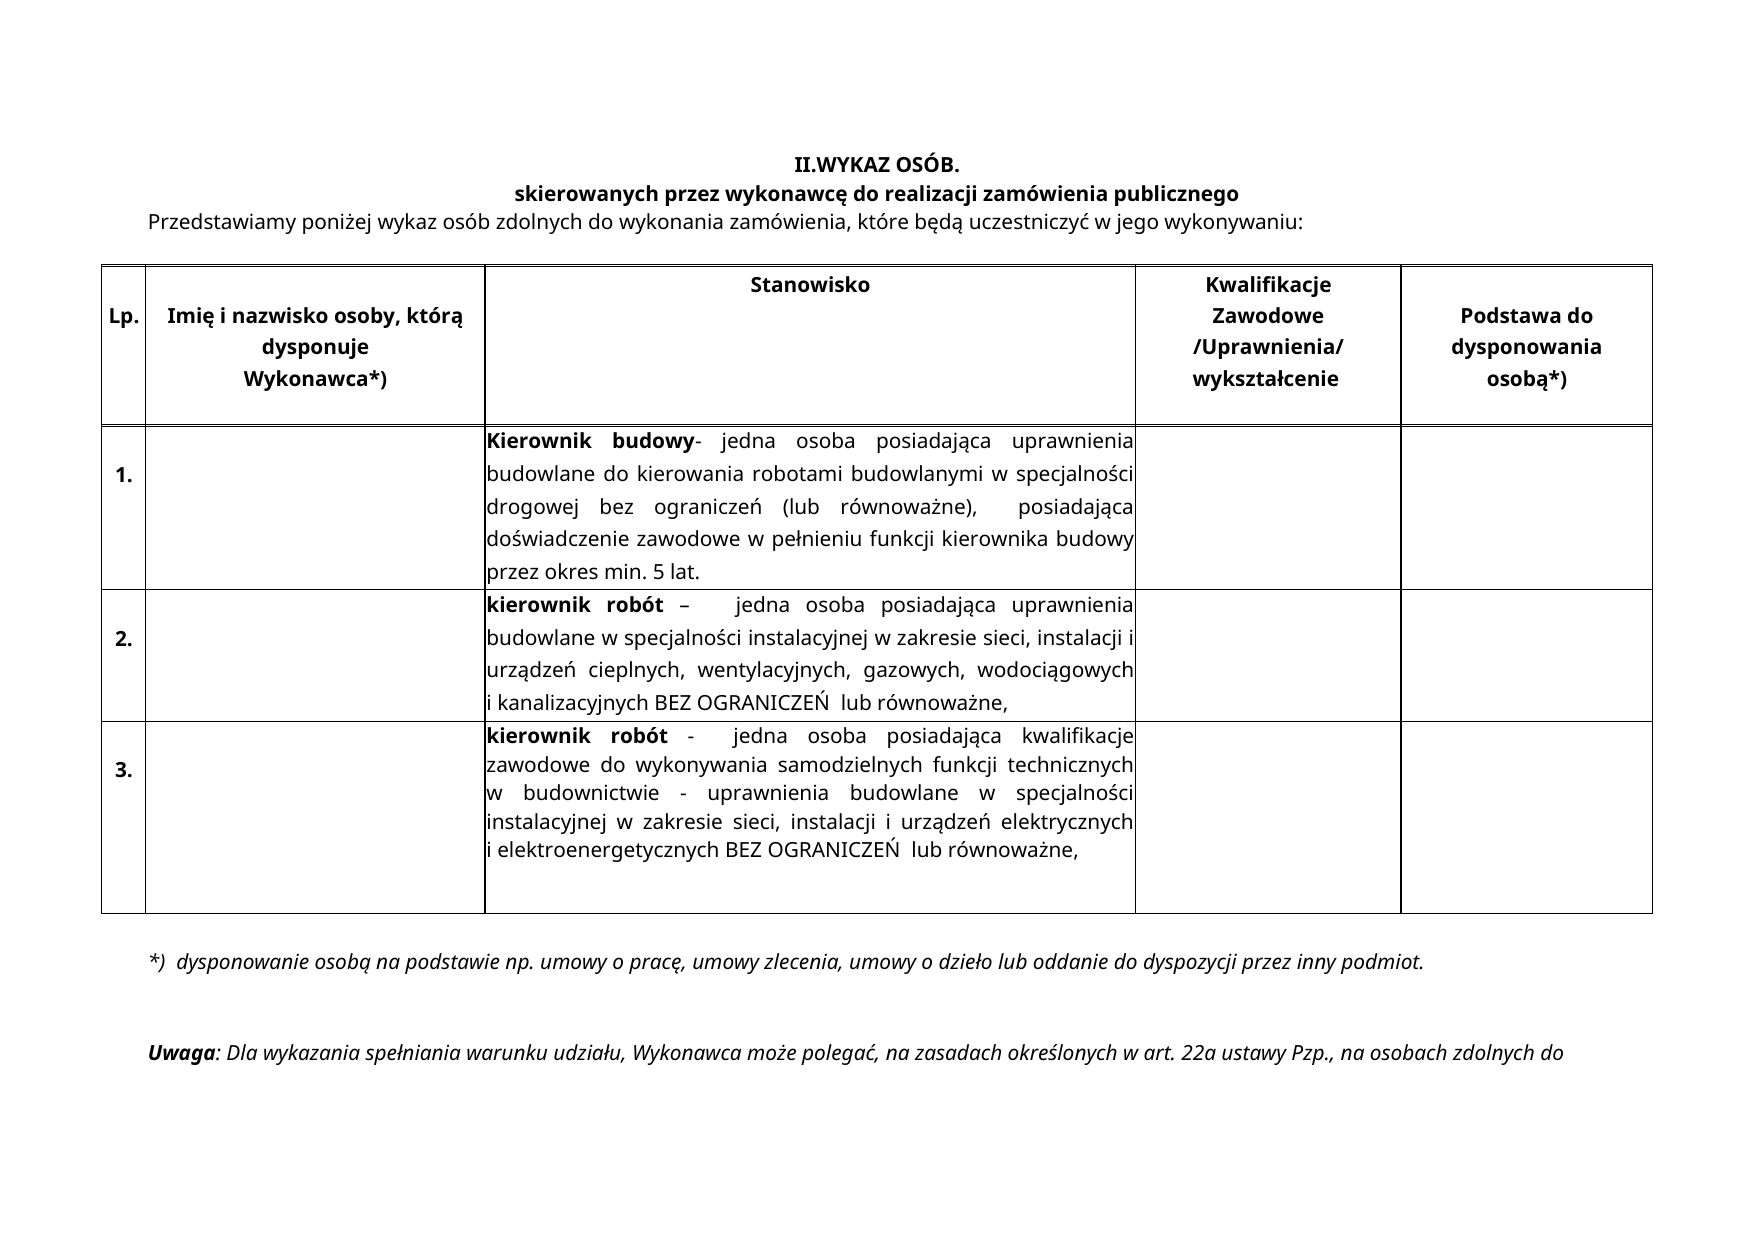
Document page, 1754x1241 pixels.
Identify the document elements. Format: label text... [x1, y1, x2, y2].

table_cell kierownik robót – jedna osoba posiadająca uprawnienia budowlane w specjalności instalacyjnej w zakresie sieci, instalacji i urządzeń cieplnych, wentylacyjnych, gazowych, wodociągowych i kanalizacyjnych BEZ OGRANICZEŃ lub równoważne, [486, 590, 1135, 721]
table_cell 2. [102, 590, 145, 721]
table_cell [1136, 590, 1400, 721]
table_header Podstawa do dysponowania osobą*) [1402, 267, 1652, 423]
table_cell [146, 590, 484, 721]
table_cell [1402, 427, 1652, 589]
table_header Kwalifikacje Zawodowe /Uprawnienia/ wykształcenie [1136, 267, 1400, 423]
table_cell [1402, 590, 1652, 721]
table_cell [1136, 427, 1400, 589]
text skierowanych przez wykonawcę do realizacji zamówienia publicznego [148, 179, 1606, 207]
text II.WYKAZ OSÓB. [148, 148, 1606, 179]
table_cell Kierownik budowy- jedna osoba posiadająca uprawnienia budowlane do kierowania robotami budowlanymi w specjalności drogowej bez ograniczeń (lub równoważne), posiadająca doświadczenie zawodowe w pełnieniu funkcji kierownika budowy przez okres min. 5 lat. [486, 427, 1135, 589]
table_header Stanowisko [486, 267, 1135, 423]
table_cell kierownik robót - jedna osoba posiadająca kwalifikacje zawodowe do wykonywania samodzielnych funkcji technicznych w budownictwie - uprawnienia budowlane w specjalności instalacyjnej w zakresie sieci, instalacji i urządzeń elektrycznych i elektroenergetycznych BEZ OGRANICZEŃ lub równoważne, [486, 722, 1135, 912]
table_cell 1. [102, 427, 145, 589]
table_cell [146, 722, 484, 912]
text Przedstawiamy poniżej wykaz osób zdolnych do wykonania zamówienia, które będą uczestniczyć w jego wykonywaniu: [148, 207, 1606, 236]
table_header Lp. [102, 267, 145, 423]
table_cell 3. [102, 722, 145, 912]
text *) dysponowanie osobą na podstawie np. umowy o pracę, umowy zlecenia, umowy o dzieło lub oddanie do dyspozycji przez inny podmiot. [148, 945, 1606, 976]
table_header Imię i nazwisko osoby, którą dysponuje Wykonawca*) [146, 267, 484, 423]
text Uwaga: Dla wykazania spełniania warunku udziału, Wykonawca może polegać, na zasadach określonych w art. 22a ustawy Pzp., na osobach zdolnych do [148, 1038, 1595, 1067]
table_cell [1402, 722, 1652, 912]
table_cell [1136, 722, 1400, 912]
table_cell [146, 427, 484, 589]
